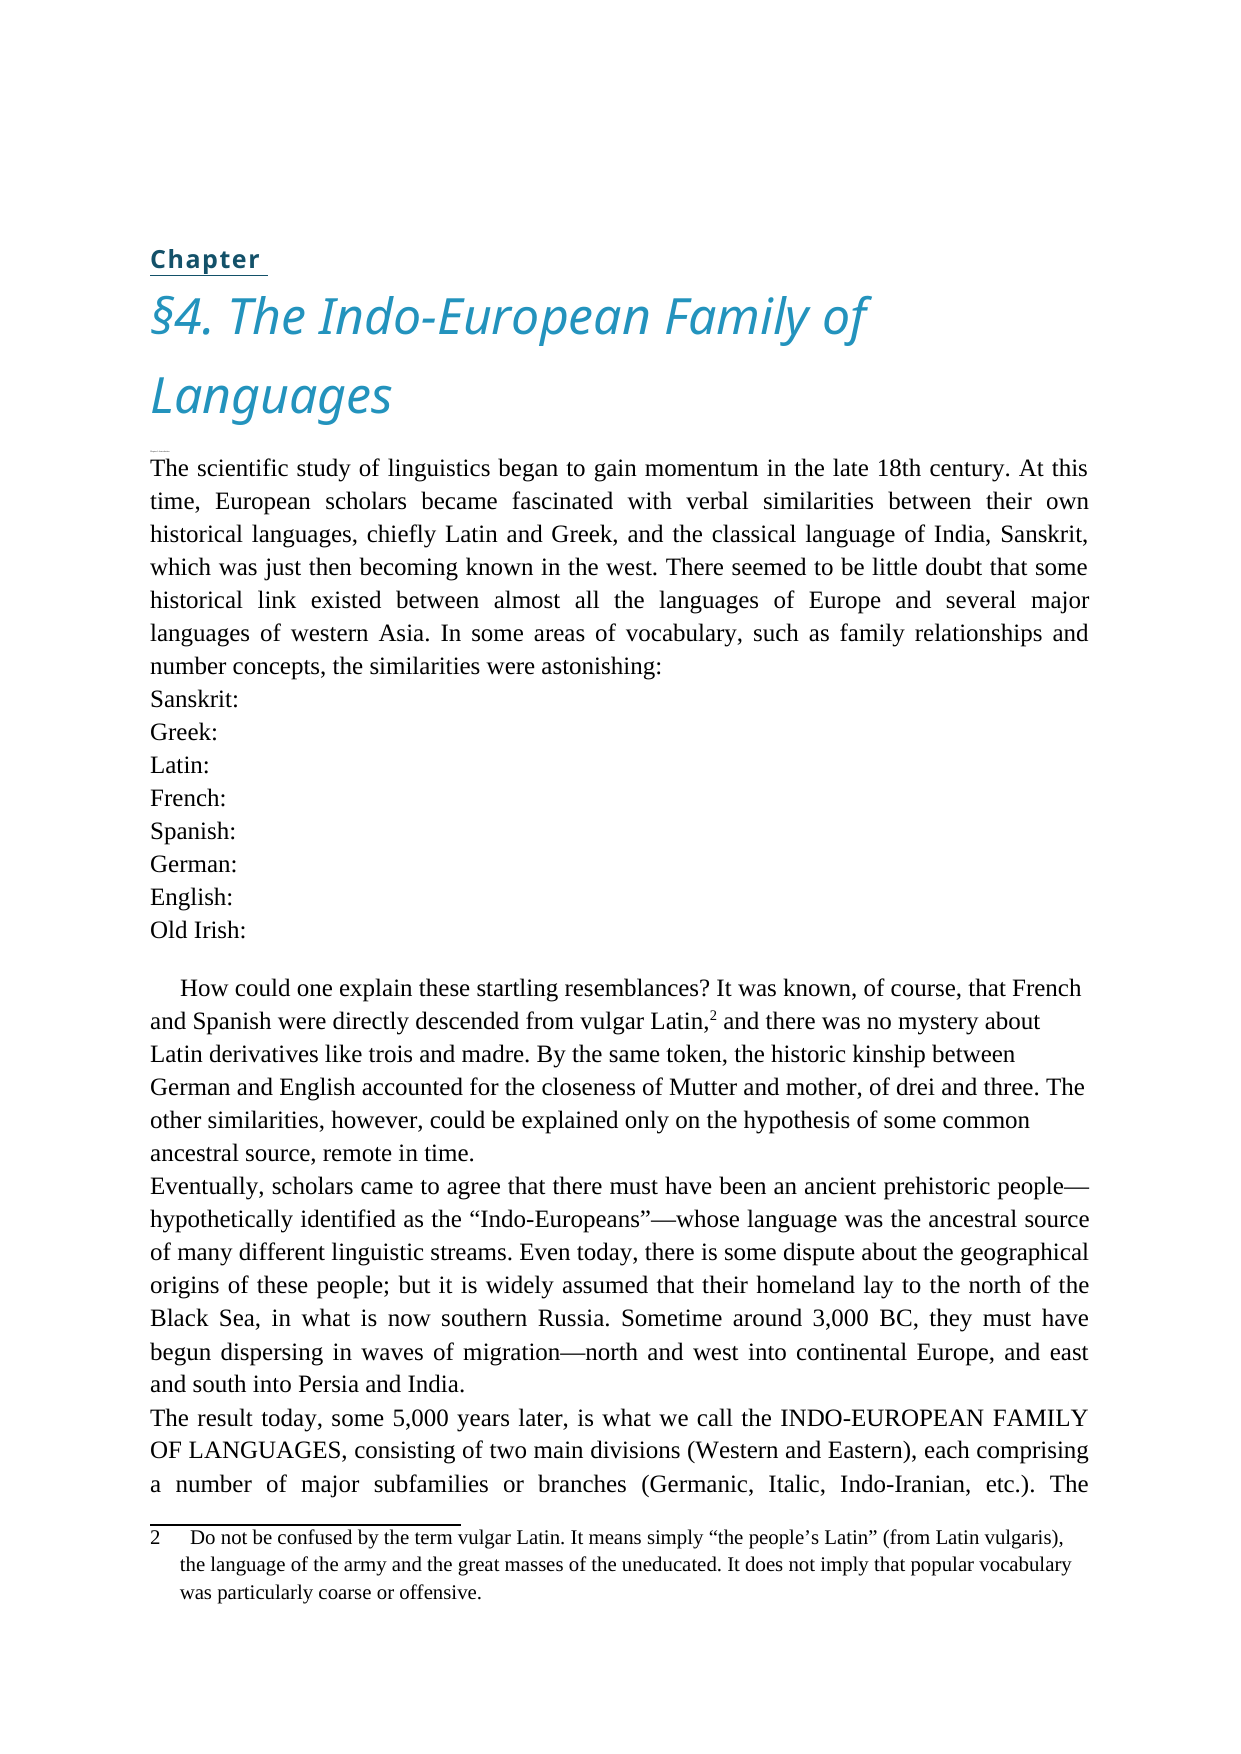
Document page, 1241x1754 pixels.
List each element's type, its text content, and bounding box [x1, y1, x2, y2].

table_cell German: [150, 849, 1090, 882]
subtitle §4. The Indo-European Family of Languages [150, 281, 1090, 428]
table_cell English: [150, 883, 1090, 915]
table_cell French: [150, 783, 1090, 816]
text Eventually, scholars came to agree that there must have been an ancient prehistoric people—hypothetically identified as the “Indo-Europeans”—whose language was the ancestral source of many different linguistic streams. Even today, there is some dispute about the geographical origins of these people; but it is widely assumed that their homeland lay to the north of the Black Sea, in what is now southern Russia. Sometime around 3,000 BC, they must have begun dispersing in waves of migration—north and west into continental Europe, and east and south into Persia and India. [150, 1171, 1090, 1398]
table_cell Old Irish: [150, 915, 1090, 948]
subtitle Chapter [150, 241, 1090, 276]
table_header Sanskrit: [150, 684, 1090, 717]
text The scientific study of linguistics began to gain momentum in the late 18th century. At this time, European scholars became fascinated with verbal similarities between their own historical languages, chiefly Latin and Greek, and the classical language of India, Sanskrit, which was just then becoming known in the west. There seemed to be little doubt that some historical link existed between almost all the languages of Europe and several major languages of western Asia. In some areas of vocabulary, such as family relationships and number concepts, the similarities were astonishing: [150, 453, 1090, 680]
text Do not be confused by the term vulgar Latin. It means simply “the people’s Latin” (from Latin vulgaris), the language of the army and the great masses of the uneducated. It does not imply that popular vocabulary was particularly coarse or offensive. [150, 1525, 1090, 1604]
table_cell Spanish: [150, 816, 1090, 849]
text The result today, some 5,000 years later, is what we call the INDO-EUROPEAN FAMILY OF LANGUAGES, consisting of two main divisions (Western and Eastern), each comprising a number of major subfamilies or branches (Germanic, Italic, Indo-Iranian, etc.). The [150, 1403, 1090, 1497]
text How could one explain these startling resemblances? It was known, of course, that French and Spanish were directly descended from vulgar Latin, and there was no mystery about Latin derivatives like trois and madre. By the same token, the historic kinship between German and English accounted for the closeness of Mutter and mother, of drei and three. The other similarities, however, could be explained only on the hypothesis of some common ancestral source, remote in time. [150, 973, 1090, 1167]
table_cell Greek: [150, 717, 1090, 750]
table_cell Latin: [150, 750, 1090, 783]
